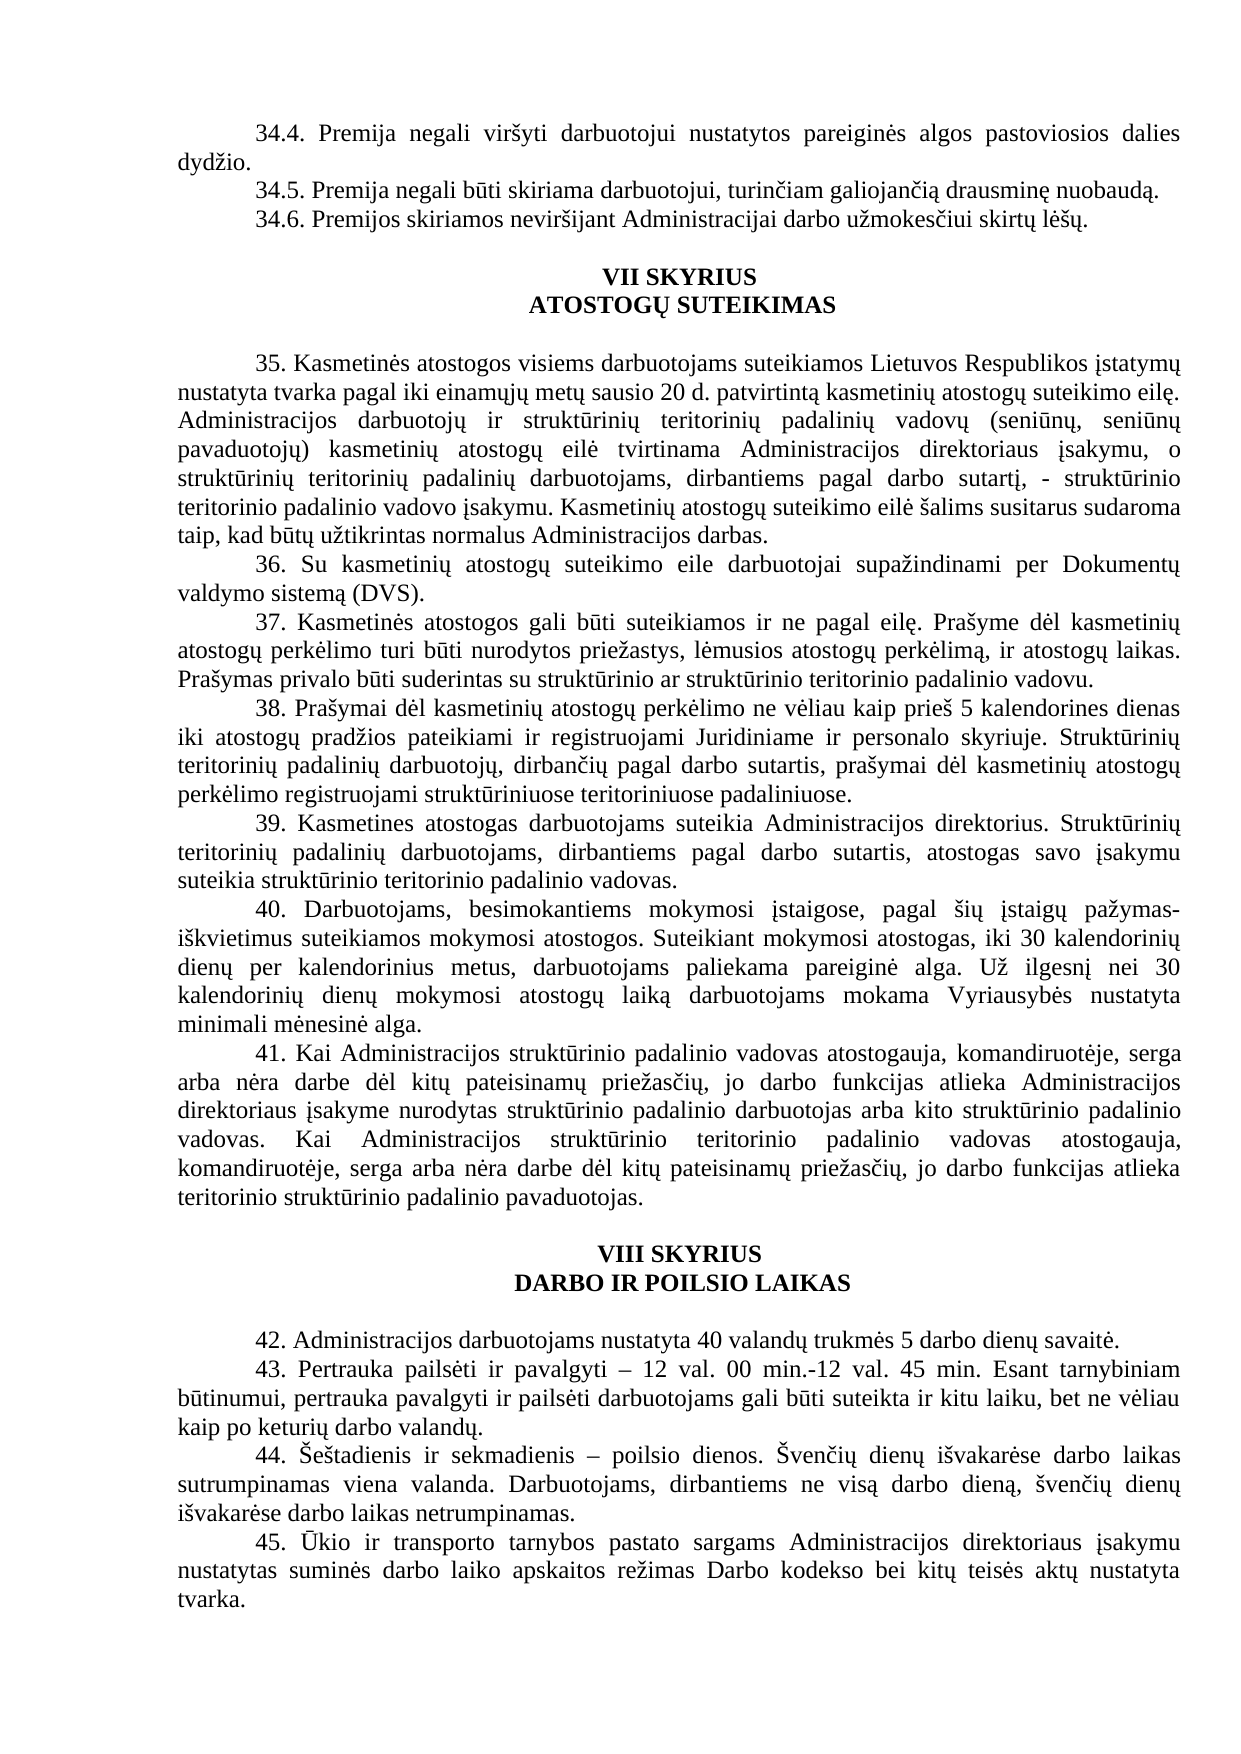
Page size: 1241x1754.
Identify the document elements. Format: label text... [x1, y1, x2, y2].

text 37. Kasmetinės atostogos gali būti suteikiamos ir ne pagal eilę. Prašyme dėl kasmetinių atostogų perkėlimo turi būti nurodytos priežastys, lėmusios atostogų perkėlimą, ir atostogų laikas. Prašymas privalo būti suderintas su struktūrinio ar struktūrinio teritorinio padalinio vadovu. [177, 607, 1181, 693]
text 41. Kai Administracijos struktūrinio padalinio vadovas atostogauja, komandiruotėje, serga arba nėra darbe dėl kitų pateisinamų priežasčių, jo darbo funkcijas atlieka Administracijos direktoriaus įsakyme nurodytas struktūrinio padalinio darbuotojas arba kito struktūrinio padalinio vadovas. Kai Administracijos struktūrinio teritorinio padalinio vadovas atostogauja, komandiruotėje, serga arba nėra darbe dėl kitų pateisinamų priežasčių, jo darbo funkcijas atlieka teritorinio struktūrinio padalinio pavaduotojas. [177, 1038, 1181, 1211]
text 36. Su kasmetinių atostogų suteikimo eile darbuotojai supažindinami per Dokumentų valdymo sistemą (DVS). [177, 549, 1181, 607]
text 40. Darbuotojams, besimokantiems mokymosi įstaigose, pagal šių įstaigų pažymas-iškvietimus suteikiamos mokymosi atostogos. Suteikiant mokymosi atostogas, iki 30 kalendorinių dienų per kalendorinius metus, darbuotojams paliekama pareiginė alga. Už ilgesnį nei 30 kalendorinių dienų mokymosi atostogų laiką darbuotojams mokama Vyriausybės nustatyta minimali mėnesinė alga. [177, 894, 1181, 1038]
text 35. Kasmetinės atostogos visiems darbuotojams suteikiamos Lietuvos Respublikos įstatymų nustatyta tvarka pagal iki einamųjų metų sausio 20 d. patvirtintą kasmetinių atostogų suteikimo eilę. Administracijos darbuotojų ir struktūrinių teritorinių padalinių vadovų (seniūnų, seniūnų pavaduotojų) kasmetinių atostogų eilė tvirtinama Administracijos direktoriaus įsakymu, o struktūrinių teritorinių padalinių darbuotojams, dirbantiems pagal darbo sutartį, - struktūrinio teritorinio padalinio vadovo įsakymu. Kasmetinių atostogų suteikimo eilė šalims susitarus sudaroma taip, kad būtų užtikrintas normalus Administracijos darbas. [177, 348, 1181, 549]
text 43. Pertrauka pailsėti ir pavalgyti – 12 val. 00 min.-12 val. 45 min. Esant tarnybiniam būtinumui, pertrauka pavalgyti ir pailsėti darbuotojams gali būti suteikta ir kitu laiku, bet ne vėliau kaip po keturių darbo valandų. [177, 1354, 1181, 1441]
text ATOSTOGŲ SUTEIKIMAS [177, 291, 1181, 319]
text 38. Prašymai dėl kasmetinių atostogų perkėlimo ne vėliau kaip prieš 5 kalendorines dienas iki atostogų pradžios pateikiami ir registruojami Juridiniame ir personalo skyriuje. Struktūrinių teritorinių padalinių darbuotojų, dirbančių pagal darbo sutartis, prašymai dėl kasmetinių atostogų perkėlimo registruojami struktūriniuose teritoriniuose padaliniuose. [177, 693, 1181, 808]
text VII skyrius [177, 262, 1181, 291]
text 45. Ūkio ir transporto tarnybos pastato sargams Administracijos direktoriaus įsakymu nustatytas suminės darbo laiko apskaitos režimas Darbo kodekso bei kitų teisės aktų nustatyta tvarka. [177, 1527, 1181, 1613]
text 42. Administracijos darbuotojams nustatyta 40 valandų trukmės 5 darbo dienų savaitė. [177, 1326, 1181, 1354]
text 34.5. Premija negali būti skiriama darbuotojui, turinčiam galiojančią drausminę nuobaudą. [177, 176, 1181, 204]
text VIII skyrius [177, 1239, 1181, 1268]
text 34.6. Premijos skiriamos neviršijant Administracijai darbo užmokesčiui skirtų lėšų. [177, 204, 1181, 233]
text 44. Šeštadienis ir sekmadienis – poilsio dienos. Švenčių dienų išvakarėse darbo laikas sutrumpinamas viena valanda. Darbuotojams, dirbantiems ne visą darbo dieną, švenčių dienų išvakarėse darbo laikas netrumpinamas. [177, 1441, 1181, 1527]
text DARBO IR POILSIO LAIKAS [177, 1268, 1181, 1297]
text 39. Kasmetines atostogas darbuotojams suteikia Administracijos direktorius. Struktūrinių teritorinių padalinių darbuotojams, dirbantiems pagal darbo sutartis, atostogas savo įsakymu suteikia struktūrinio teritorinio padalinio vadovas. [177, 808, 1181, 894]
text 34.4. Premija negali viršyti darbuotojui nustatytos pareiginės algos pastoviosios dalies dydžio. [177, 118, 1181, 176]
